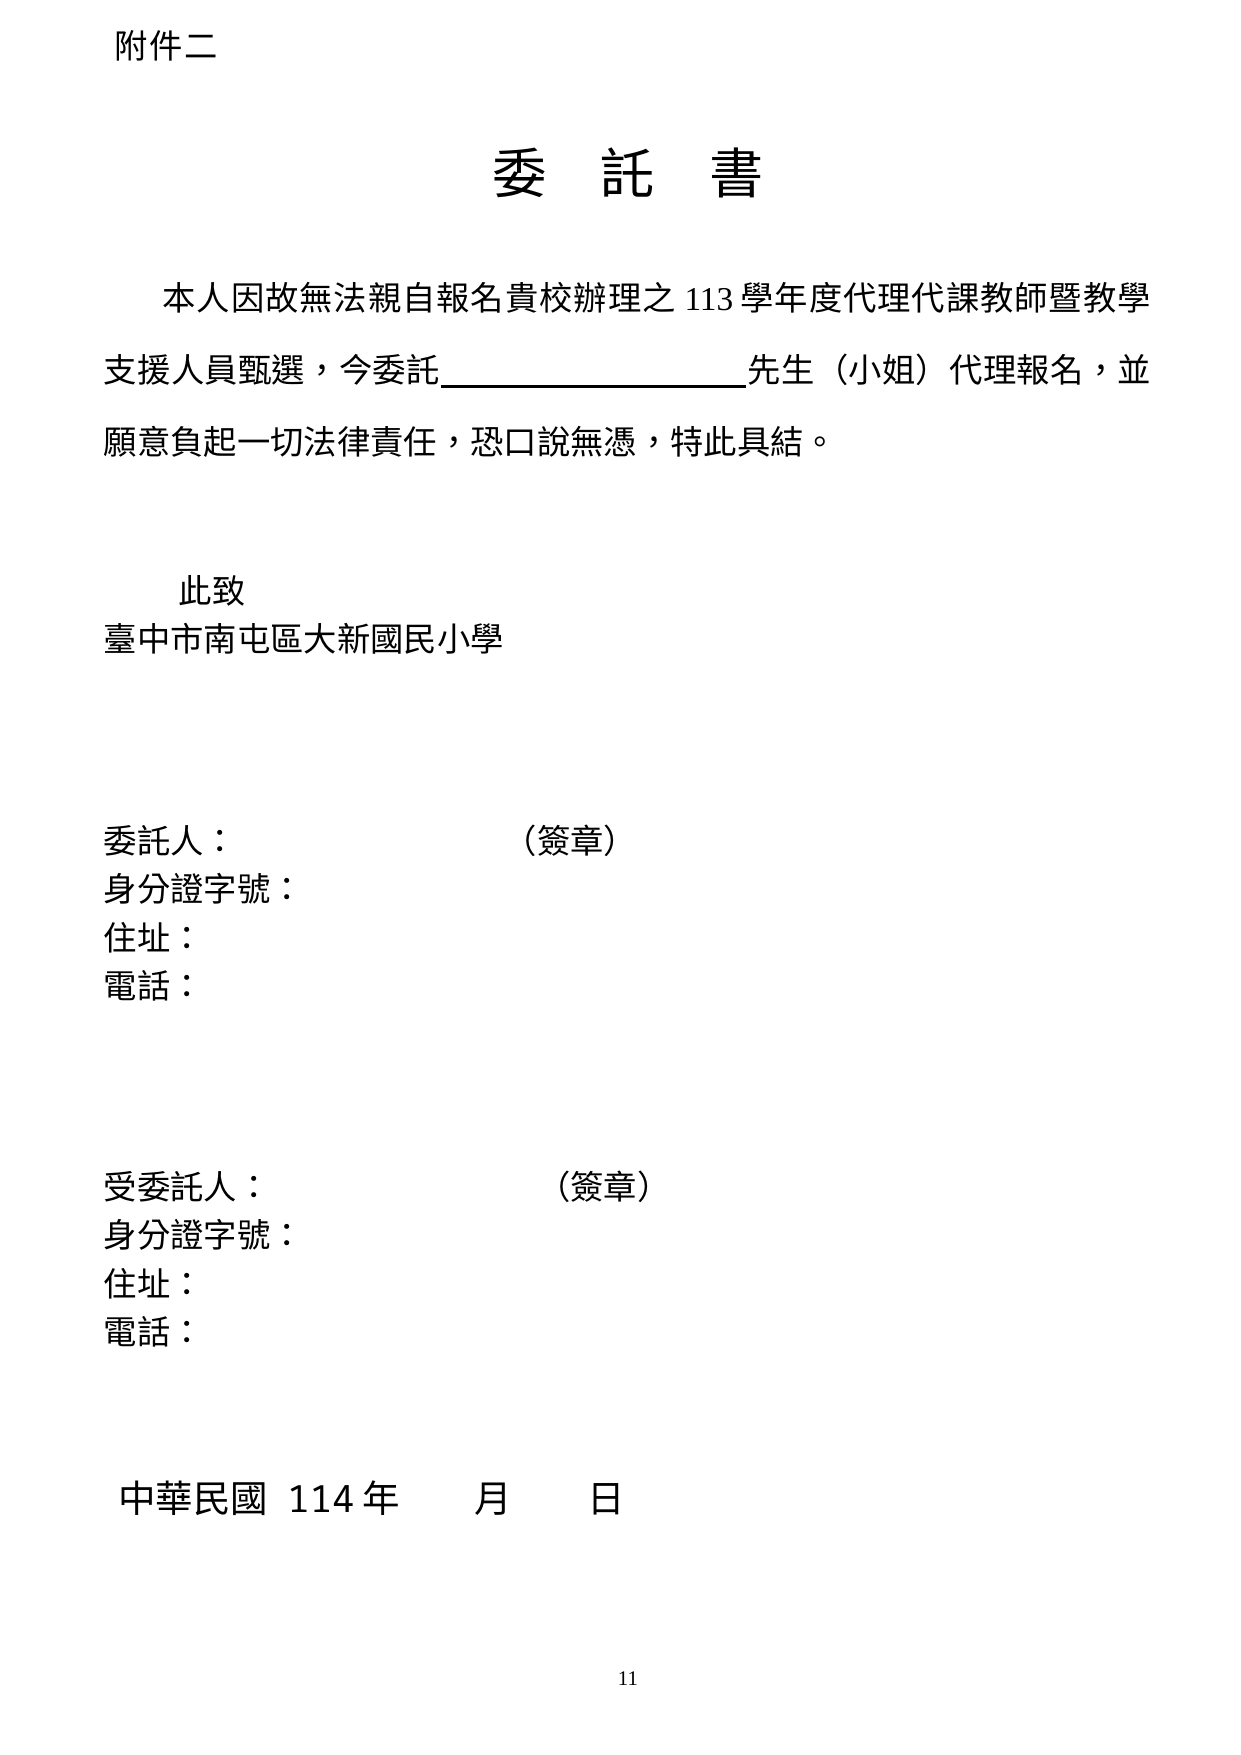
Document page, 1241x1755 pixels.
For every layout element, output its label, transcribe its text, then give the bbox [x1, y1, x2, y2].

text 中華民國 114年 月 日 [118, 1469, 1122, 1523]
text 委託人： （簽章） [103, 815, 1152, 863]
text 臺中市南屯區大新國民小學 [103, 613, 1152, 661]
text 住址： [103, 1257, 1152, 1306]
text 住址： [103, 911, 1152, 959]
text 身分證字號： [103, 863, 1152, 911]
text 身分證字號： [103, 1209, 1152, 1257]
text 受委託人： （簽章） [103, 1161, 1152, 1209]
text 電話： [103, 1306, 1152, 1354]
text 此致 [103, 565, 1152, 613]
text 本人因故無法親自報名貴校辦理之113學年度代理代課教師暨教學支援人員甄選，今委託 先生（小姐）代理報名，並願意負起一切法律責任，恐口說無憑，特此具結。 [103, 271, 1152, 464]
text 委 託 書 [103, 131, 1152, 209]
text 電話： [103, 959, 1152, 1008]
text 附件二 [103, 20, 1152, 68]
